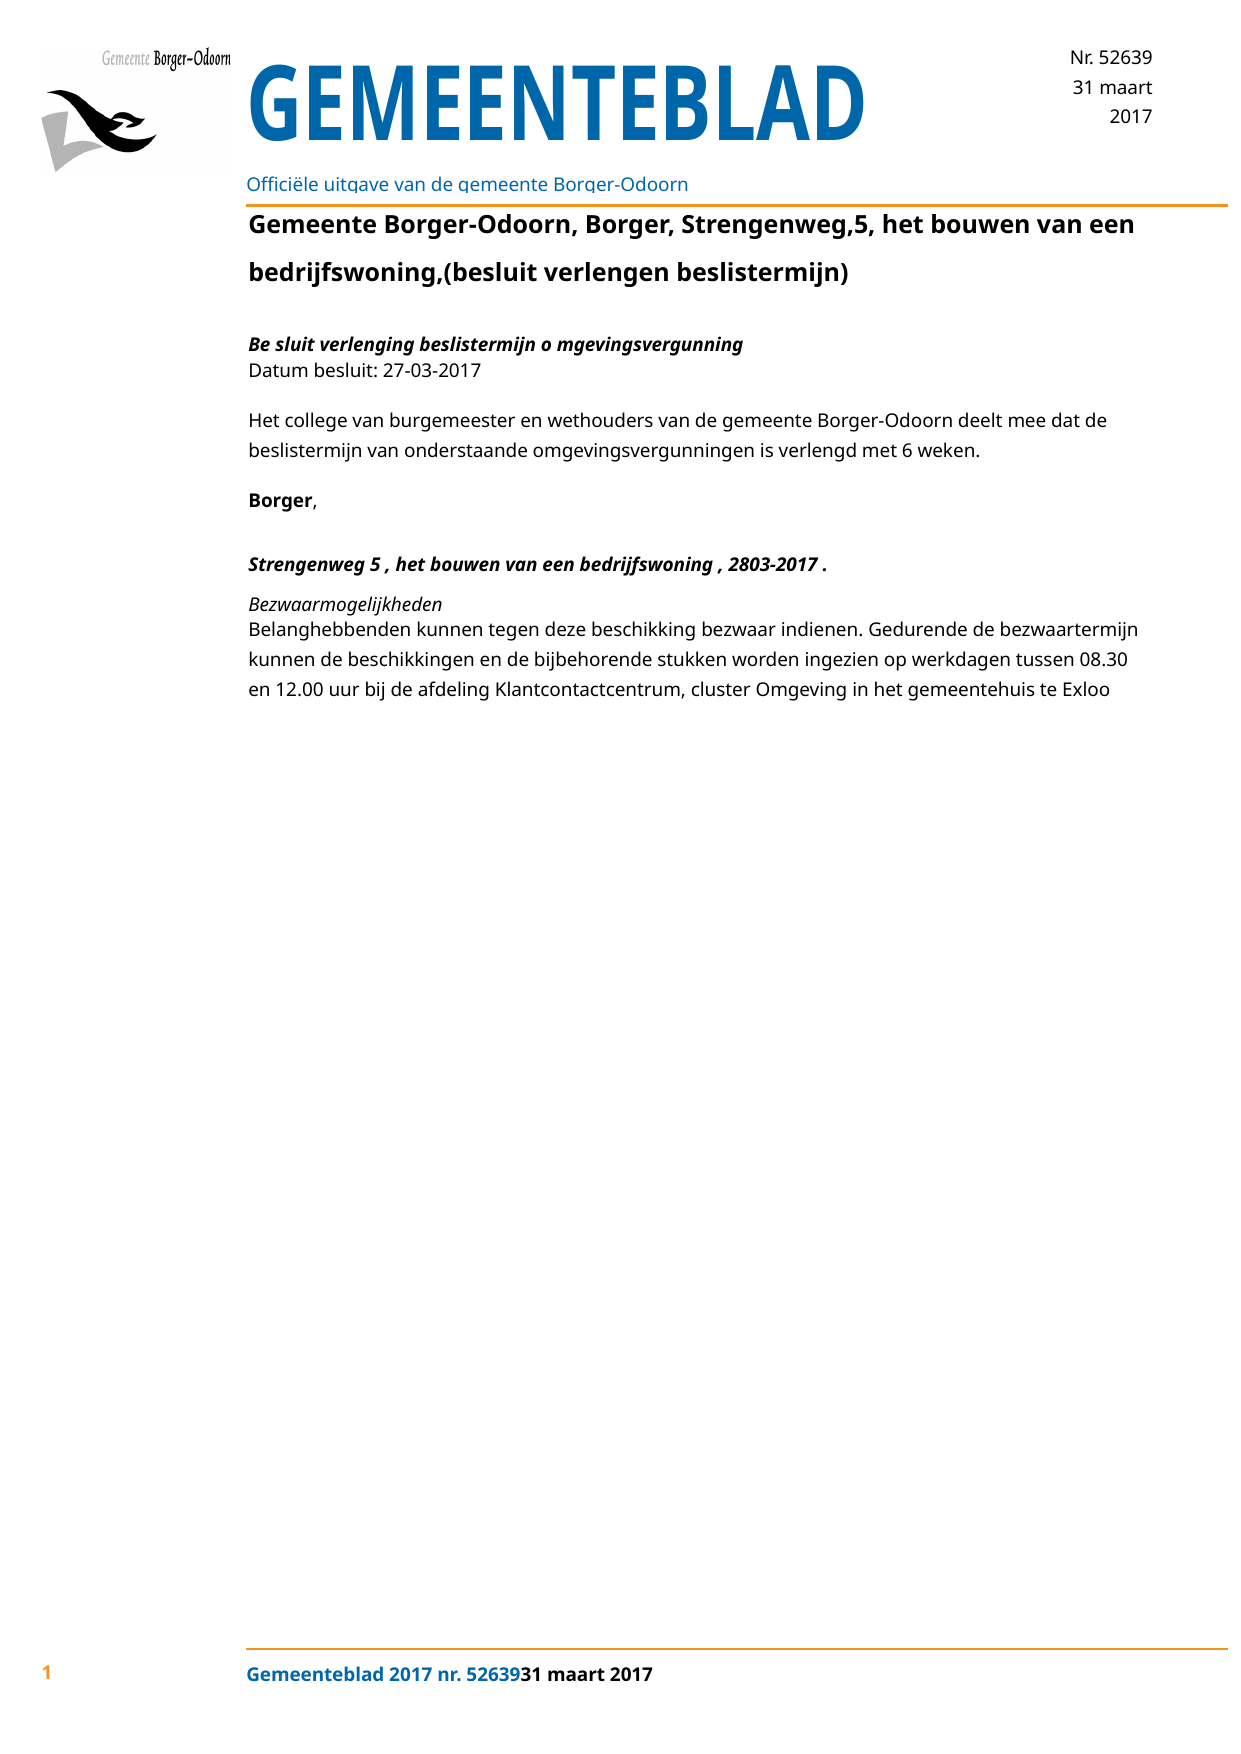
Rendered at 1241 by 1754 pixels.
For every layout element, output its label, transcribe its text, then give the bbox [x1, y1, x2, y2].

text Borger, [248, 488, 1152, 513]
text Gemeente Borger-Odoorn, Borger, Strengenweg,5, het bouwen van een bedrijfswoning,(besluit verlengen beslistermijn) [248, 207, 1152, 288]
text Datum besluit: 27-03-2017 [248, 357, 1152, 383]
text Het college van burgemeester en wethouders van de gemeente Borger-Odoorn deelt mee dat de beslistermijn van onderstaande omgevingsvergunningen is verlengd met 6 weken. [248, 408, 1152, 463]
picture [41, 47, 231, 172]
text Strengenweg 5 , het bouwen van een bedrijfswoning , 2803-2017 . [248, 552, 1152, 577]
text Be sluit verlenging beslistermijn o mgevingsvergunning [248, 331, 1152, 357]
text Belanghebbenden kunnen tegen deze beschikking bezwaar indienen. Gedurende de bezwaartermijn kunnen de beschikkingen en de bijbehorende stukken worden ingezien op werkdagen tussen 08.30 en 12.00 uur bij de afdeling Klantcontactcentrum, cluster Omgeving in het gemeentehuis te Exloo [248, 617, 1152, 701]
text Bezwaarmogelijkheden [248, 591, 1152, 617]
